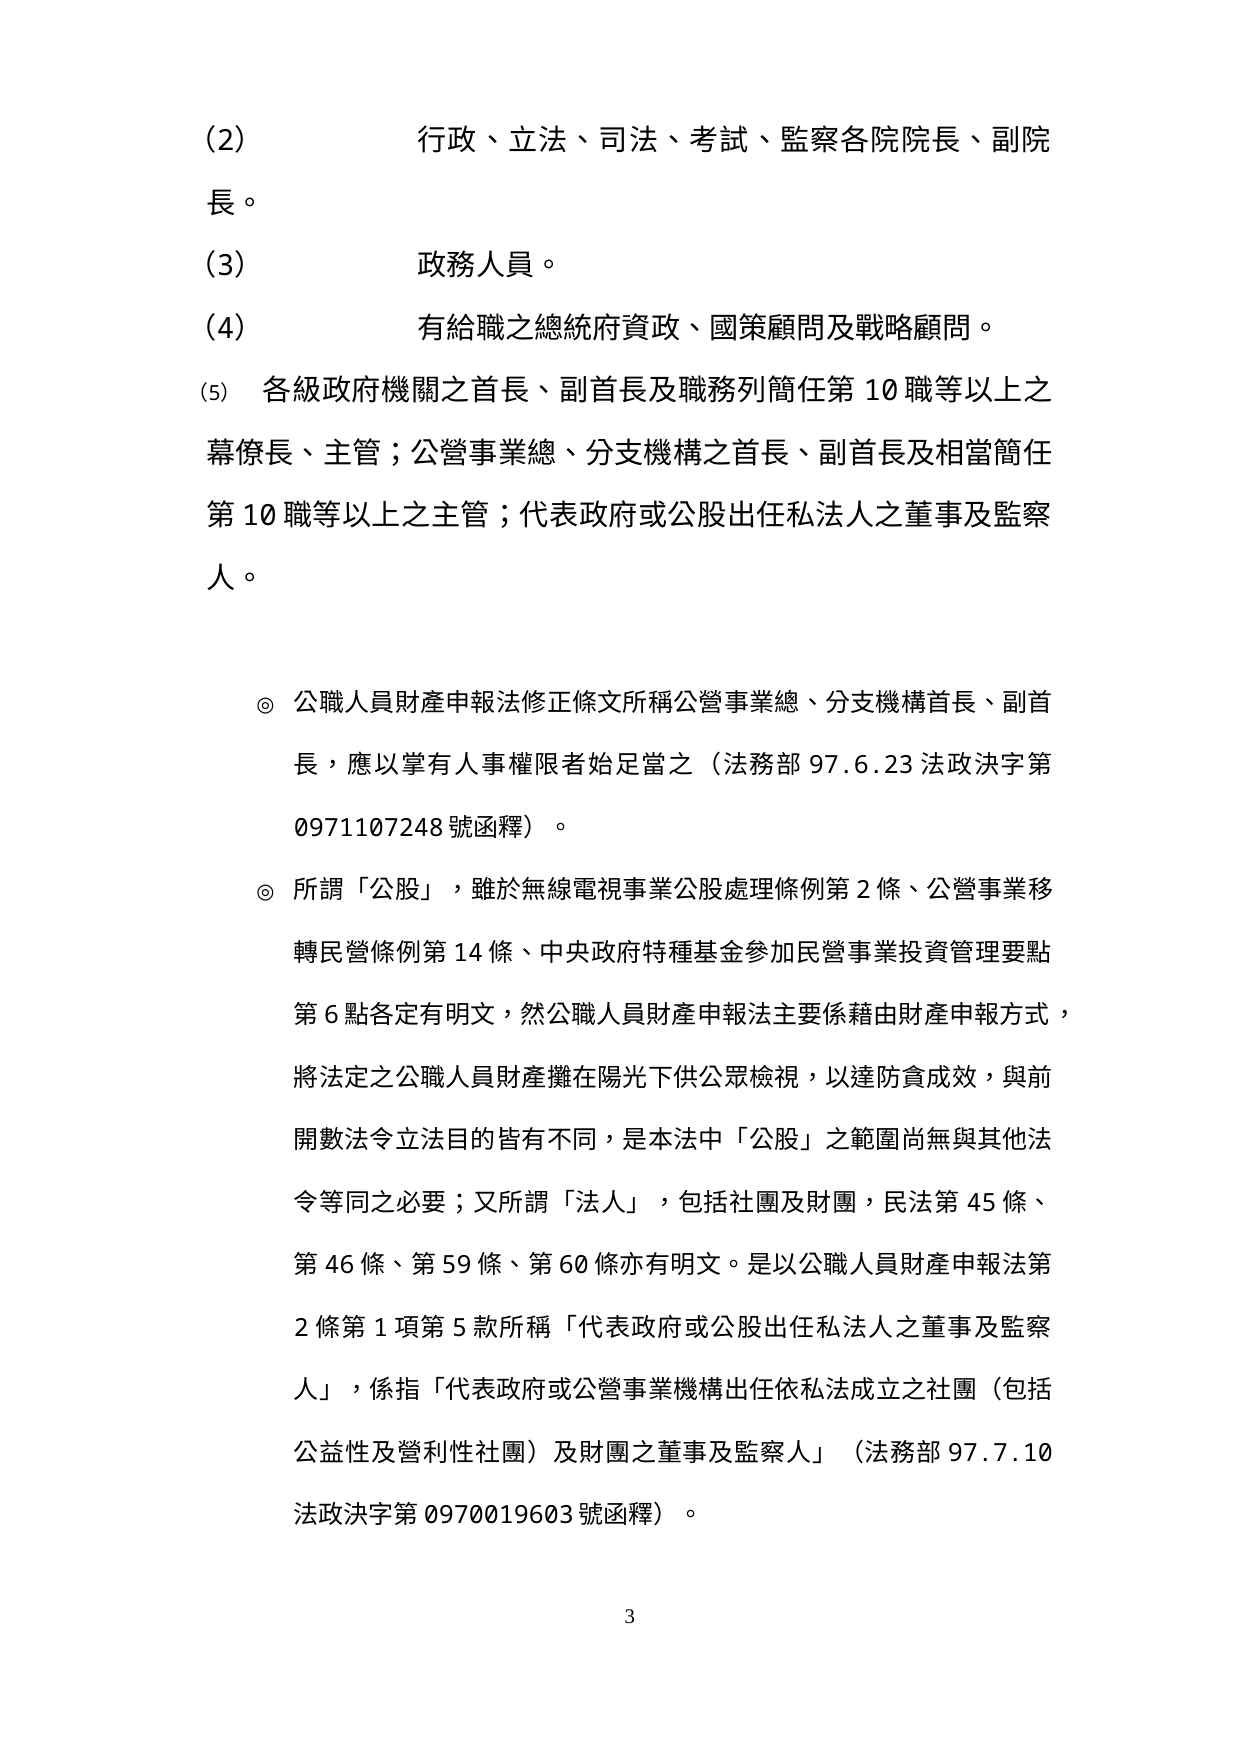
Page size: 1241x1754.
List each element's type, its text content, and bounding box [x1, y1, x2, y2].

list 有給職之總統府資政、國策顧問及戰略顧問。 [187, 284, 1053, 346]
list 行政、立法、司法、考試、監察各院院長、副院長。 [187, 96, 1053, 221]
list 所謂「公股」，雖於無線電視事業公股處理條例第2條、公營事業移轉民營條例第14條、中央政府特種基金參加民營事業投資管理要點第6點各定有明文，然公職人員財產申報法主要係藉由財產申報方式，將法定之公職人員財產攤在陽光下供公眾檢視，以達防貪成效，與前開數法令立法目的皆有不同，是本法中「公股」之範圍尚無與其他法令等同之必要；又所謂「法人」，包括社團及財團，民法第45條、第46條、第59條、第60條亦有明文。是以公職人員財產申報法第2條第1項第5款所稱「代表政府或公股出任私法人之董事及監察人」，係指「代表政府或公營事業機構出任依私法成立之社團（包括公益性及營利性社團）及財團之董事及監察人」（法務部97.7.10法政決字第0970019603號函釋）。 [256, 846, 1053, 1534]
list 公職人員財產申報法修正條文所稱公營事業總、分支機構首長、副首長，應以掌有人事權限者始足當之（法務部97.6.23法政決字第0971107248號函釋）。 [256, 659, 1053, 846]
list 各級政府機關之首長、副首長及職務列簡任第10職等以上之幕僚長、主管；公營事業總、分支機構之首長、副首長及相當簡任第10職等以上之主管；代表政府或公股出任私法人之董事及監察人。 [187, 346, 1053, 596]
list 政務人員。 [187, 221, 1053, 284]
